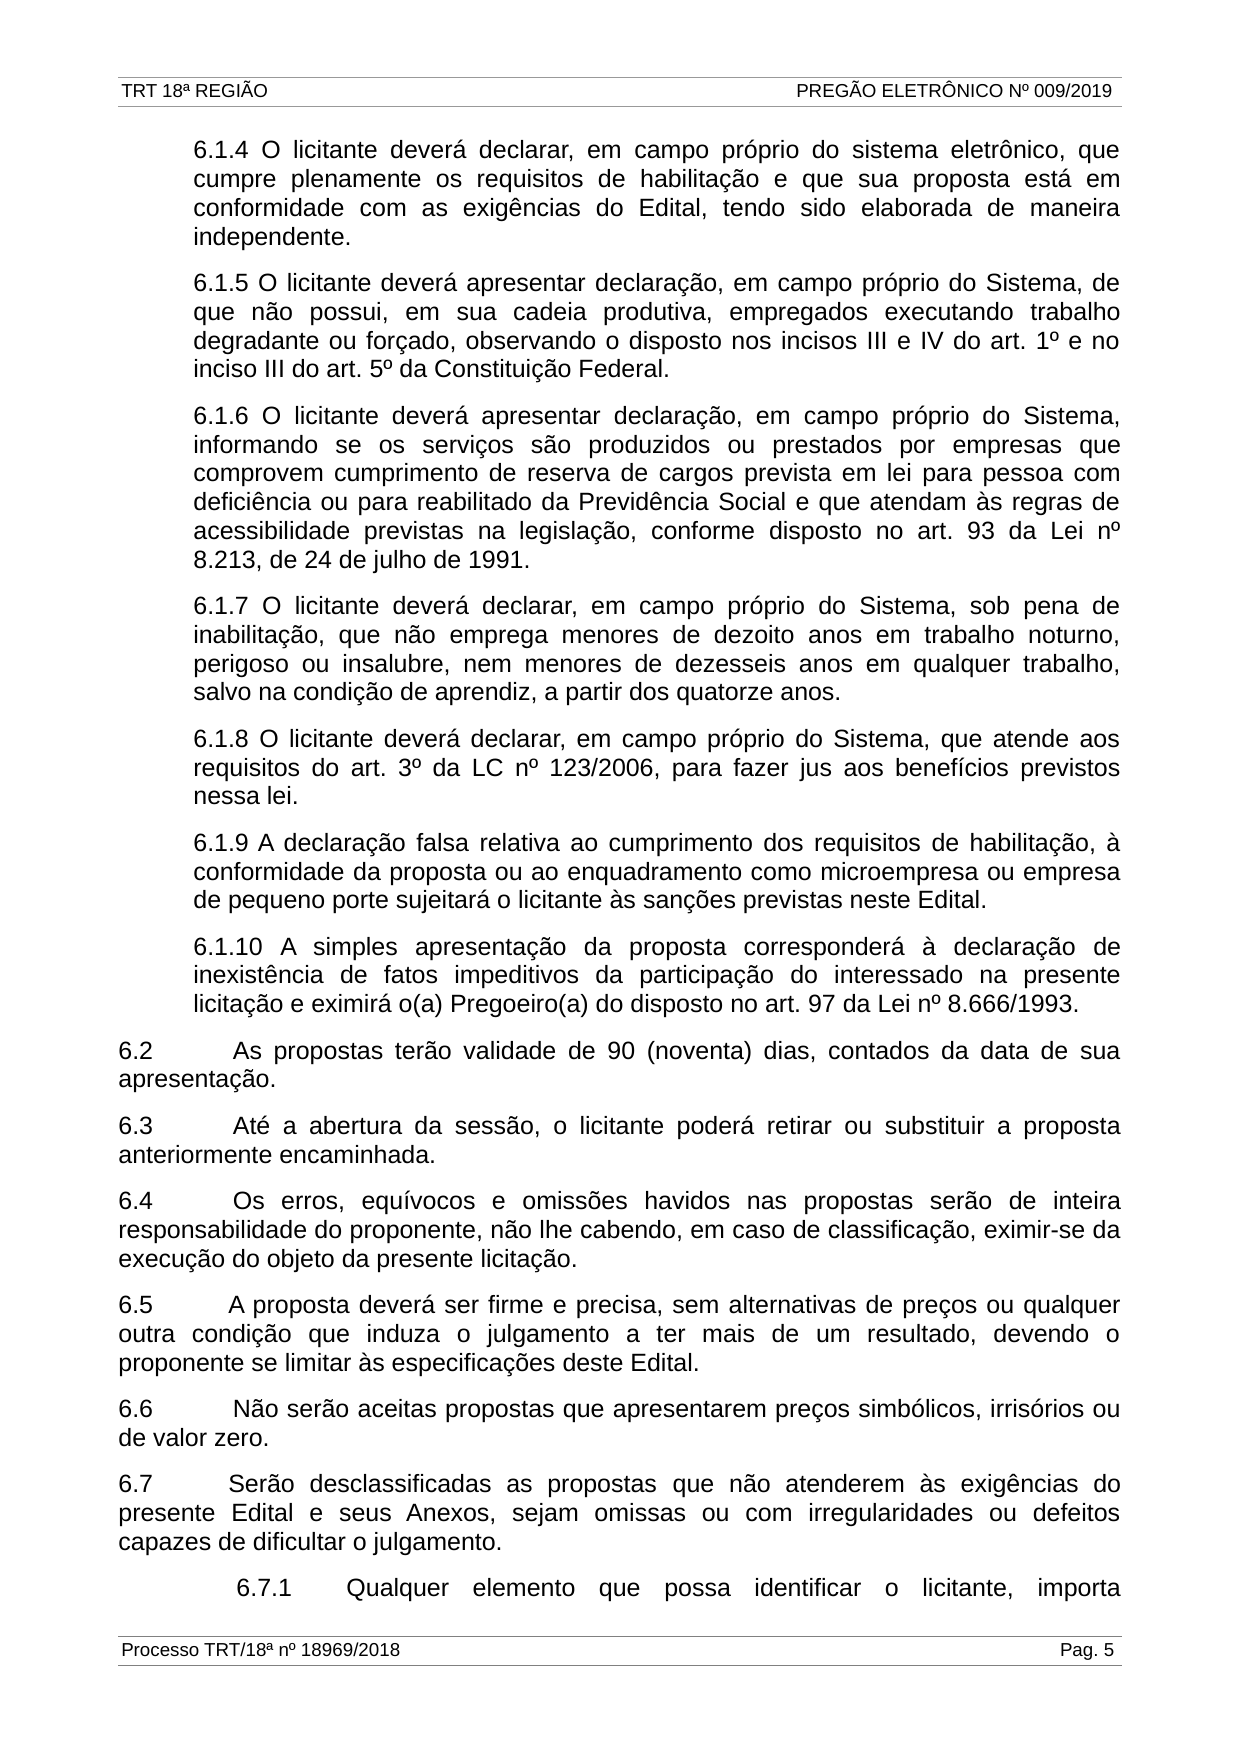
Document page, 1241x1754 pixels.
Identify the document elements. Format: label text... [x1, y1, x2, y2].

list 6.1.4 O licitante deverá declarar, em campo próprio do sistema eletrônico, que cumpre plenamente os requisitos de habilitação e que sua proposta está em conformidade com as exigências do Edital, tendo sido elaborada de maneira independente. [156, 136, 1122, 251]
text 6.3 Até a abertura da sessão, o licitante poderá retirar ou substituir a proposta anteriormente encaminhada. [118, 1111, 1122, 1168]
text 6.6 Não serão aceitas propostas que apresentarem preços simbólicos, irrisórios ou de valor zero. [118, 1394, 1122, 1452]
text 6.7 Serão desclassificadas as propostas que não atenderem às exigências do presente Edital e seus Anexos, sejam omissas ou com irregularidades ou defeitos capazes de dificultar o julgamento. [118, 1469, 1122, 1556]
list 6.1.8 O licitante deverá declarar, em campo próprio do Sistema, que atende aos requisitos do art. 3º da LC nº 123/2006, para fazer jus aos benefícios previstos nessa lei. [156, 724, 1122, 810]
list 6.1.10 A simples apresentação da proposta corresponderá à declaração de inexistência de fatos impeditivos da participação do interessado na presente licitação e eximirá o(a) Pregoeiro(a) do disposto no art. 97 da Lei nº 8.666/1993. [156, 932, 1122, 1018]
text 6.4 Os erros, equívocos e omissões havidos nas propostas serão de inteira responsabilidade do proponente, não lhe cabendo, em caso de classificação, eximir-se da execução do objeto da presente licitação. [118, 1186, 1122, 1272]
list 6.1.7 O licitante deverá declarar, em campo próprio do Sistema, sob pena de inabilitação, que não emprega menores de dezoito anos em trabalho noturno, perigoso ou insalubre, nem menores de dezesseis anos em qualquer trabalho, salvo na condição de aprendiz, a partir dos quatorze anos. [156, 591, 1122, 706]
list 6.1.9 A declaração falsa relativa ao cumprimento dos requisitos de habilitação, à conformidade da proposta ou ao enquadramento como microempresa ou empresa de pequeno porte sujeitará o licitante às sanções previstas neste Edital. [156, 828, 1122, 914]
text 6.5 A proposta deverá ser firme e precisa, sem alternativas de preços ou qualquer outra condição que induza o julgamento a ter mais de um resultado, devendo o proponente se limitar às especificações deste Edital. [118, 1290, 1122, 1376]
list 6.1.5 O licitante deverá apresentar declaração, em campo próprio do Sistema, de que não possui, em sua cadeia produtiva, empregados executando trabalho degradante ou forçado, observando o disposto nos incisos III e IV do art. 1º e no inciso III do art. 5º da Constituição Federal. [156, 268, 1122, 383]
list 6.1.6 O licitante deverá apresentar declaração, em campo próprio do Sistema, informando se os serviços são produzidos ou prestados por empresas que comprovem cumprimento de reserva de cargos prevista em lei para pessoa com deficiência ou para reabilitado da Previdência Social e que atendam às regras de acessibilidade previstas na legislação, conforme disposto no art. 93 da Lei nº 8.213, de 24 de julho de 1991. [156, 401, 1122, 573]
text 6.2 As propostas terão validade de 90 (noventa) dias, contados da data de sua apresentação. [118, 1036, 1122, 1093]
list 6.7.1 Qualquer elemento que possa identificar o licitante, importa [236, 1573, 1122, 1602]
